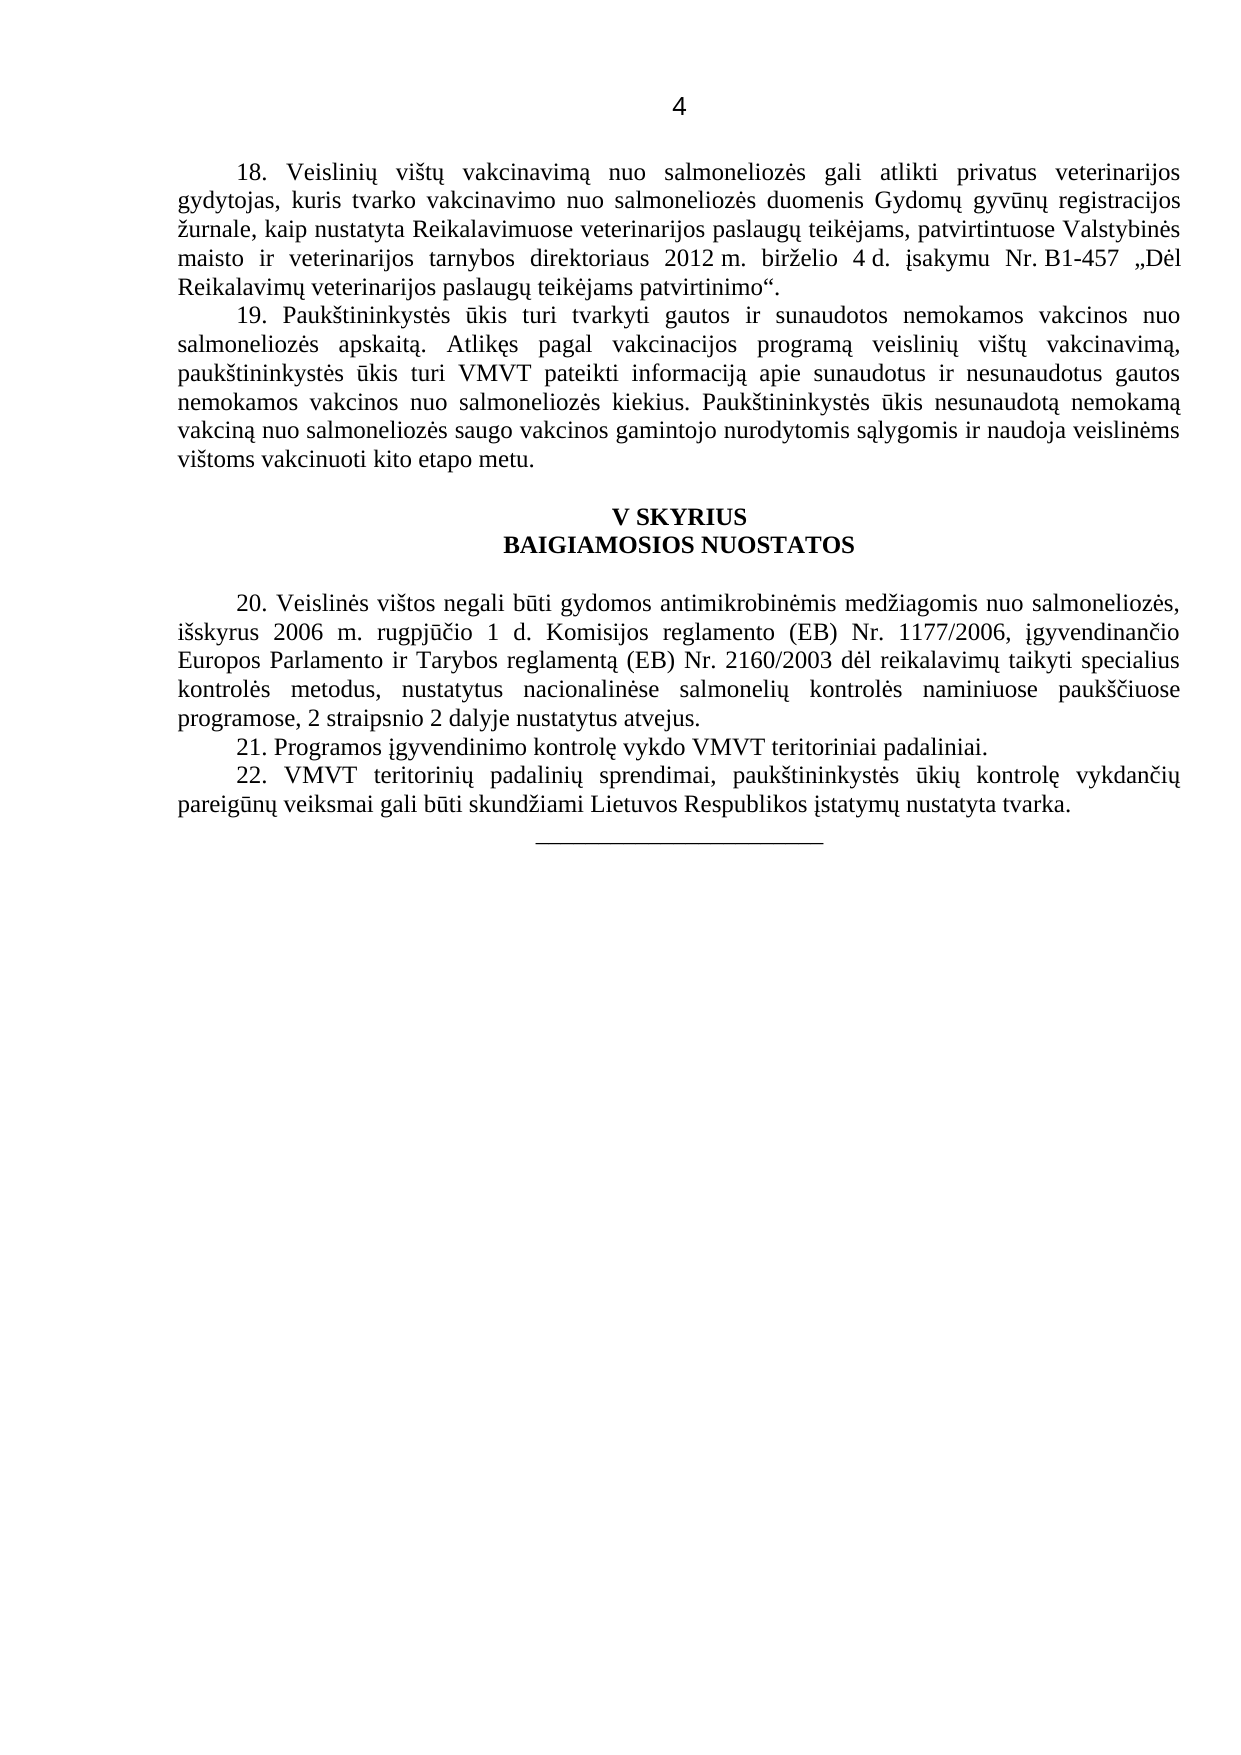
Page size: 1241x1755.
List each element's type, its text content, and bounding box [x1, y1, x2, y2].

text BAIGIAMOSIOS NUOSTATOS [177, 531, 1181, 559]
text 20. Veislinės vištos negali būti gydomos antimikrobinėmis medžiagomis nuo salmoneliozės, išskyrus 2006 m. rugpjūčio 1 d. Komisijos reglamento (EB) Nr. 1177/2006, įgyvendinančio Europos Parlamento ir Tarybos reglamentą (EB) Nr. 2160/2003 dėl reikalavimų taikyti specialius kontrolės metodus, nustatytus nacionalinėse salmonelių kontrolės naminiuose paukščiuose programose, 2 straipsnio 2 dalyje nustatytus atvejus. [177, 588, 1181, 732]
text _______________________ [177, 818, 1181, 847]
text 21. Programos įgyvendinimo kontrolę vykdo VMVT teritoriniai padaliniai. [177, 732, 1181, 761]
text V SKYRIUS [177, 502, 1181, 531]
text 19. Paukštininkystės ūkis turi tvarkyti gautos ir sunaudotos nemokamos vakcinos nuo salmoneliozės apskaitą. Atlikęs pagal vakcinacijos programą veislinių vištų vakcinavimą, paukštininkystės ūkis turi VMVT pateikti informaciją apie sunaudotus ir nesunaudotus gautos nemokamos vakcinos nuo salmoneliozės kiekius. Paukštininkystės ūkis nesunaudotą nemokamą vakciną nuo salmoneliozės saugo vakcinos gamintojo nurodytomis sąlygomis ir naudoja veislinėms vištoms vakcinuoti kito etapo metu. [177, 301, 1181, 473]
text 22. VMVT teritorinių padalinių sprendimai, paukštininkystės ūkių kontrolę vykdančių pareigūnų veiksmai gali būti skundžiami Lietuvos Respublikos įstatymų nustatyta tvarka. [177, 761, 1181, 818]
text 18. Veislinių vištų vakcinavimą nuo salmoneliozės gali atlikti privatus veterinarijos gydytojas, kuris tvarko vakcinavimo nuo salmoneliozės duomenis Gydomų gyvūnų registracijos žurnale, kaip nustatyta Reikalavimuose veterinarijos paslaugų teikėjams, patvirtintuose Valstybinės maisto ir veterinarijos tarnybos direktoriaus 2012 m. birželio 4 d. įsakymu Nr. B1-457 „Dėl Reikalavimų veterinarijos paslaugų teikėjams patvirtinimo“. [177, 157, 1181, 301]
